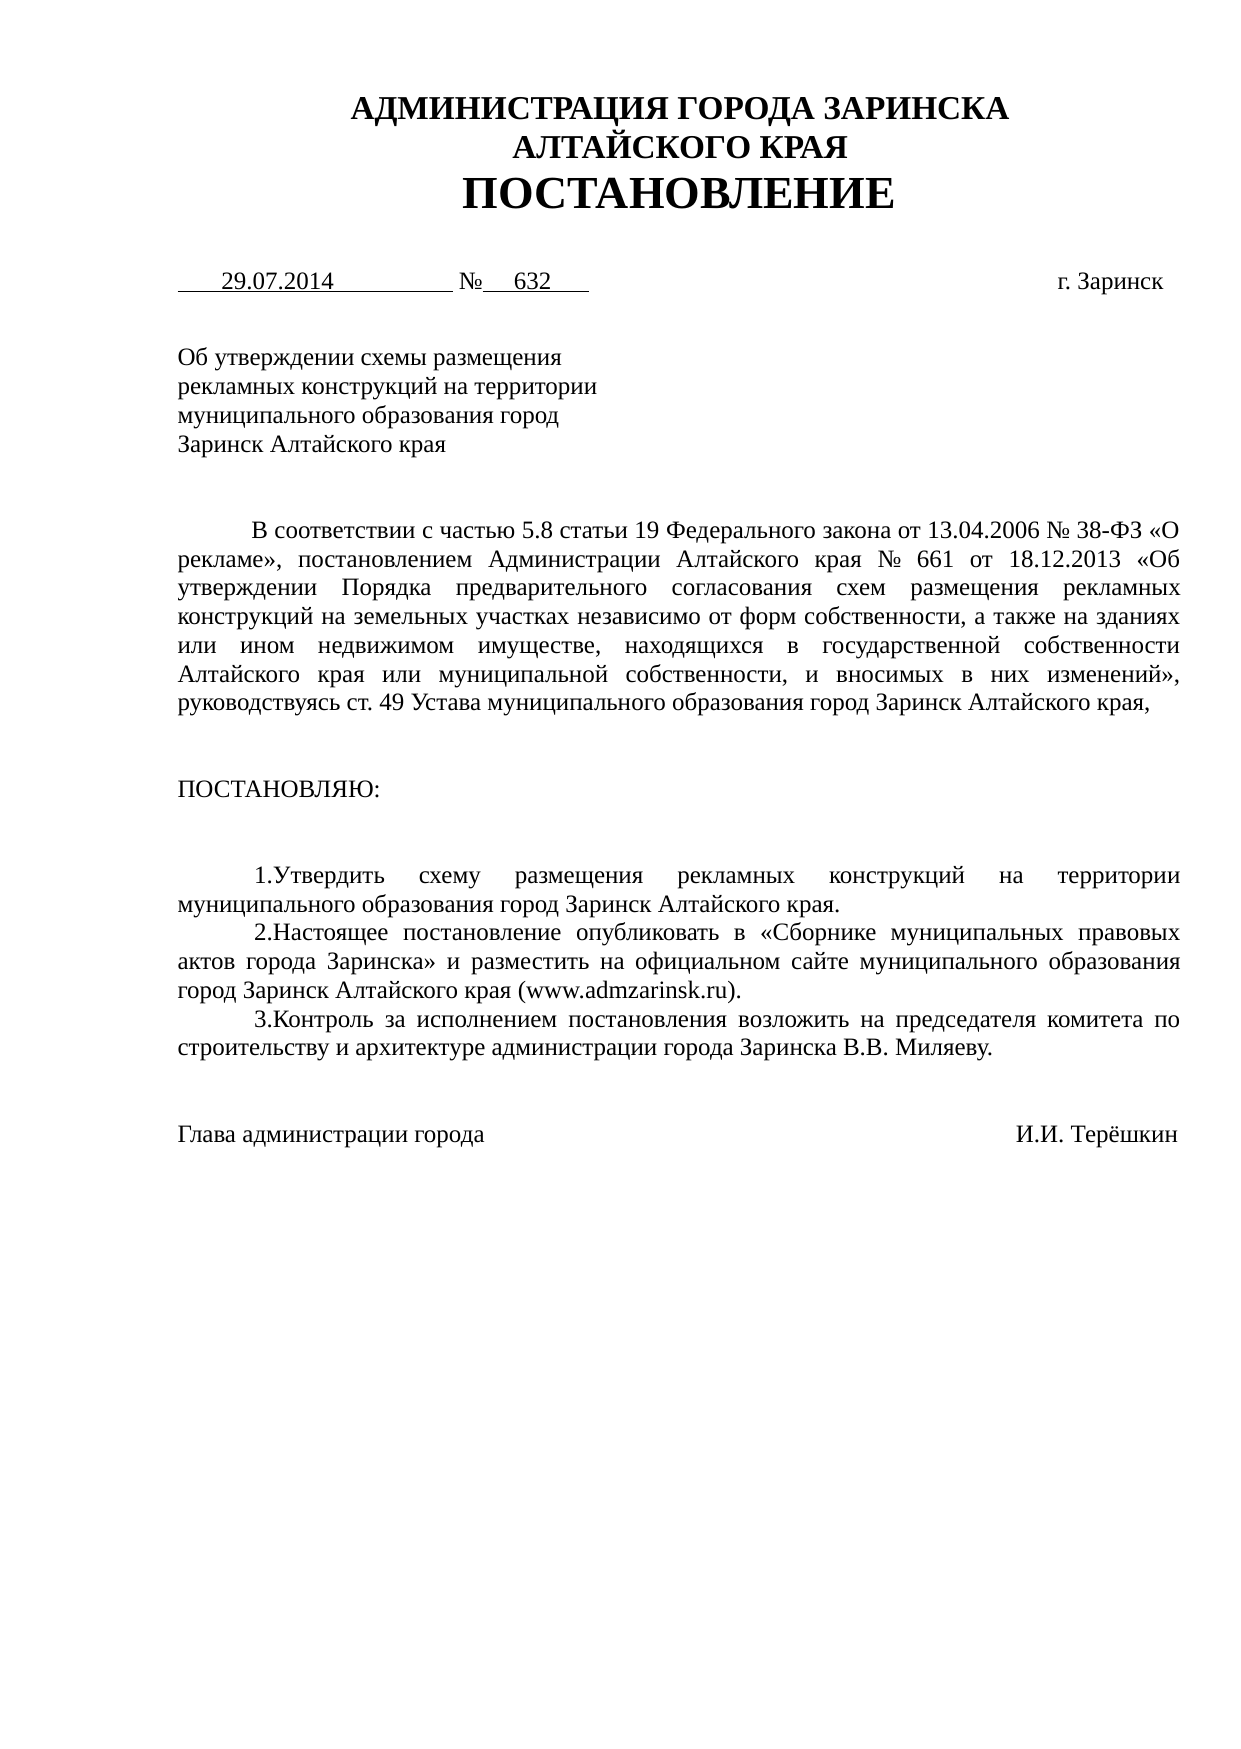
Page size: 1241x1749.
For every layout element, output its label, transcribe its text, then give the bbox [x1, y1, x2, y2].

text муниципального образования город [177, 400, 1181, 429]
list 2.Настоящее постановление опубликовать в «Сборнике муниципальных правовых актов города Заринска» и разместить на официальном сайте муниципального образования город Заринск Алтайского края (www.admzarinsk.ru). [177, 917, 1181, 1004]
text Об утверждении схемы размещения [177, 342, 1181, 371]
text В соответствии с частью 5.8 статьи 19 Федерального закона от 13.04.2006 № 38-ФЗ «О рекламе», постановлением Администрации Алтайского края № 661 от 18.12.2013 «Об утверждении Порядка предварительного согласования схем размещения рекламных конструкций на земельных участках независимо от форм собственности, а также на зданиях или ином недвижимом имуществе, находящихся в государственной собственности Алтайского края или муниципальной собственности, и вносимых в них изменений», руководствуясь ст. 49 Устава муниципального образования город Заринск Алтайского края, [177, 515, 1181, 716]
text Администрация города Заринска [177, 88, 1181, 127]
text рекламных конструкций на территории [177, 371, 1181, 400]
text Глава администрации города И.И. Терёшкин [177, 1119, 1181, 1147]
subtitle 29.07.2014 № 632 г. Заринск [177, 266, 1181, 294]
text Заринск Алтайского края [177, 429, 1181, 457]
list 3.Контроль за исполнением постановления возложить на председателя комитета по строительству и архитектуре администрации города Заринска В.В. Миляеву. [177, 1004, 1181, 1061]
text Алтайского края [177, 127, 1181, 165]
text ПОСТАНОВЛЯЮ: [177, 774, 1181, 802]
subtitle ПОСТАНОВЛЕНИЕ [177, 165, 1181, 218]
list 1.Утвердить схему размещения рекламных конструкций на территории муниципального образования город Заринск Алтайского края. [177, 860, 1181, 917]
